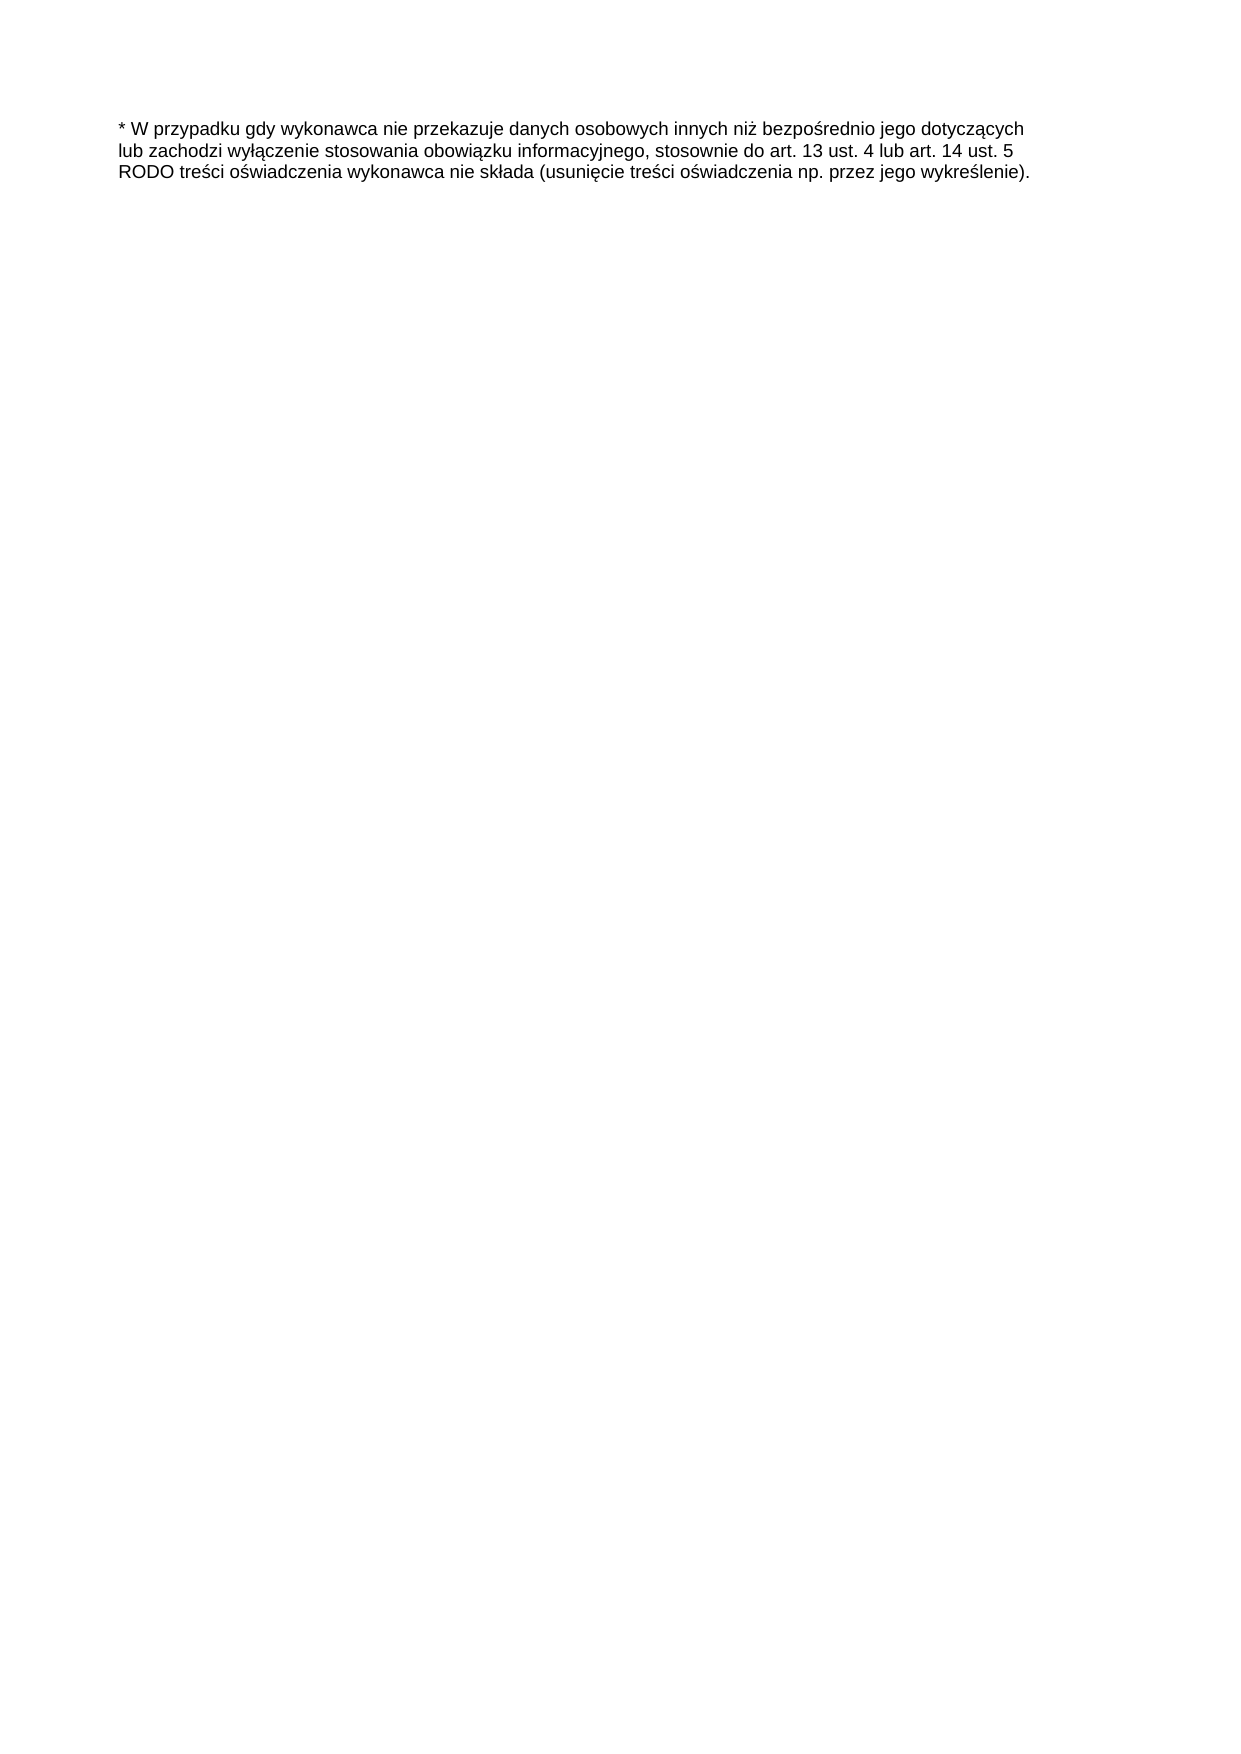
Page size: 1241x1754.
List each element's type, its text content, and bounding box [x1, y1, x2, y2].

text * W przypadku gdy wykonawca nie przekazuje danych osobowych innych niż bezpośrednio jego dotyczących lub zachodzi wyłączenie stosowania obowiązku informacyjnego, stosownie do art. 13 ust. 4 lub art. 14 ust. 5 RODO treści oświadczenia wykonawca nie składa (usunięcie treści oświadczenia np. przez jego wykreślenie). [118, 118, 1122, 183]
